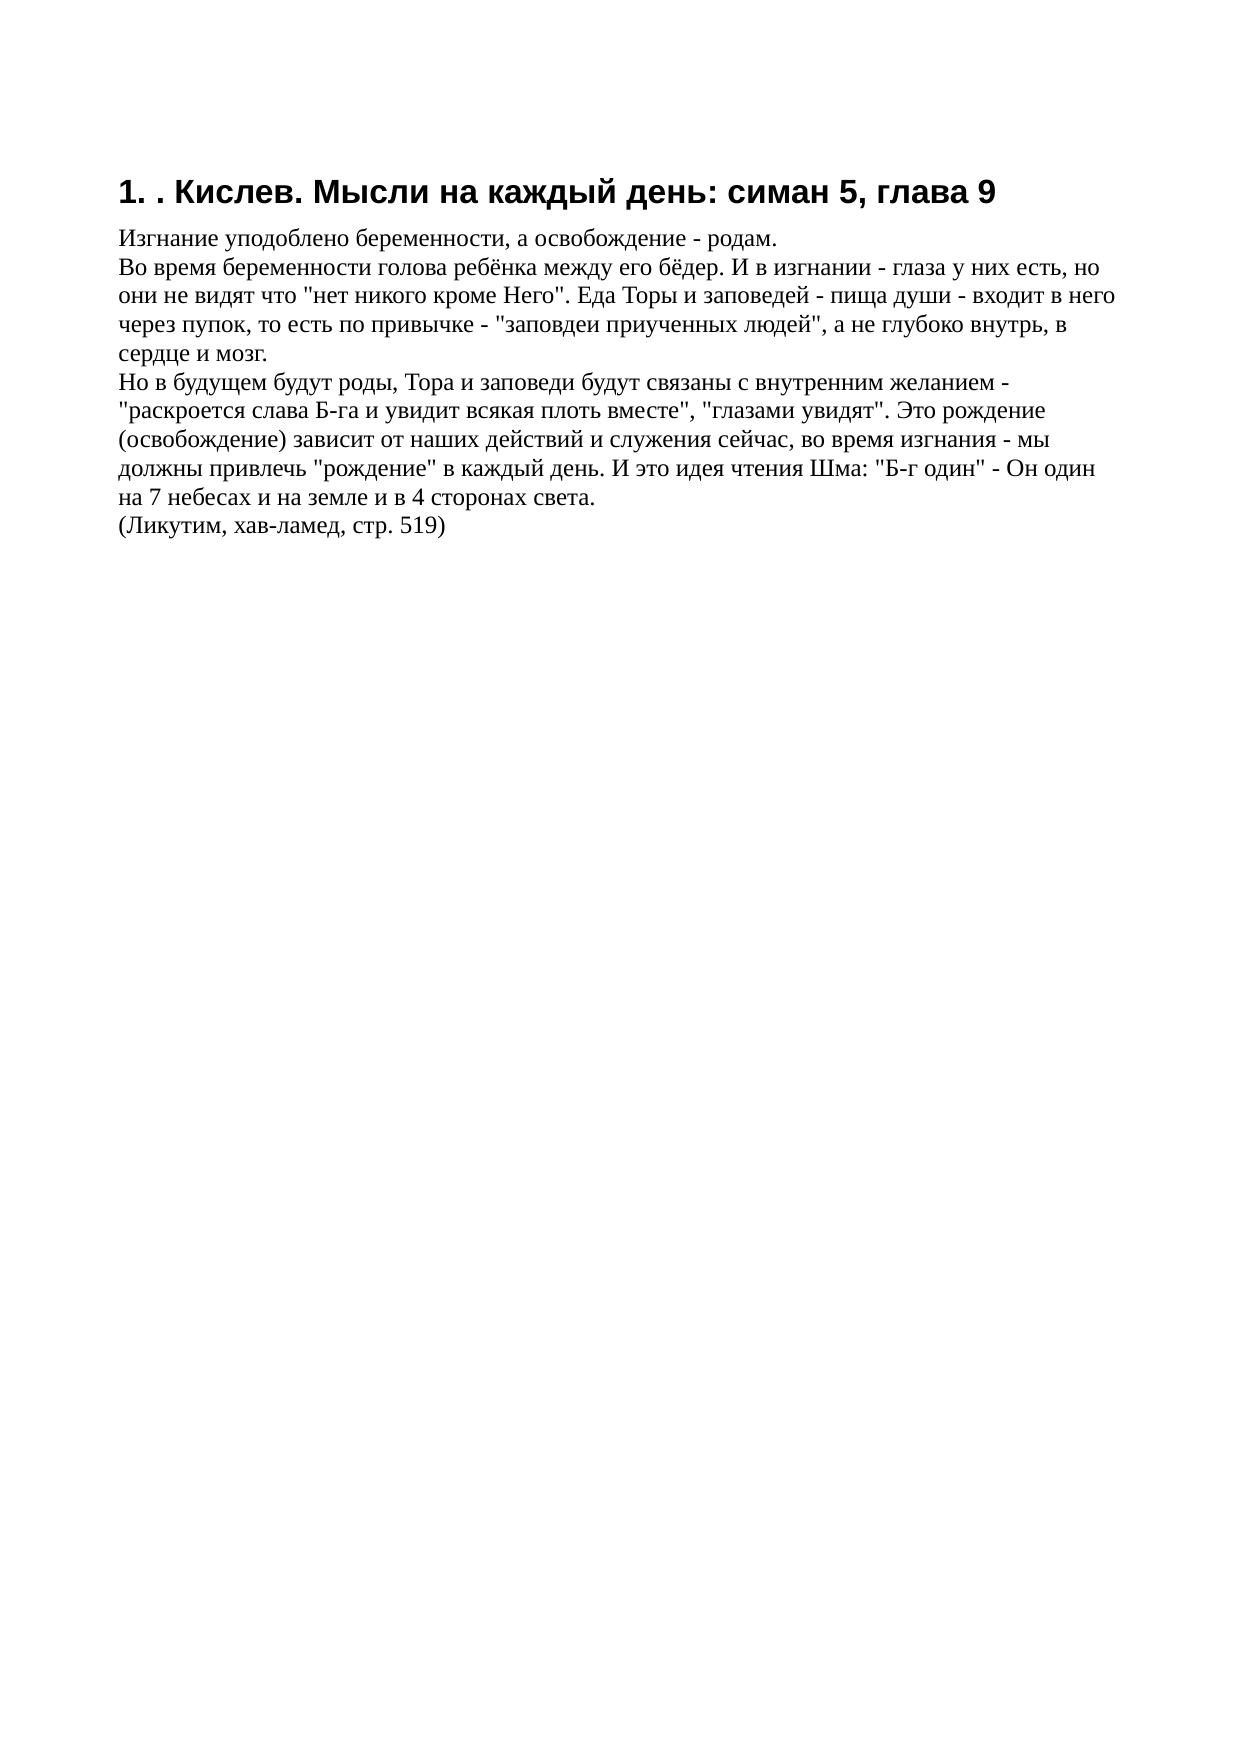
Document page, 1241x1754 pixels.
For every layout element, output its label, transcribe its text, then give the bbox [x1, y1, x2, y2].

text Изгнание уподоблено беременности, а освобождение - родам. [118, 176, 1122, 204]
subtitle . Кислев. Мысли на каждый день: симан 5, глава 9 [118, 147, 1122, 176]
text (Ликутим, хав-ламед, стр. 519) [118, 463, 1122, 492]
text Но в будущем будут роды, Тора и заповеди будут связаны с внутренним желанием - "раскроется слава Б-га и увидит всякая плоть вместе", "глазами увидят". Это рождение (освобождение) зависит от наших действий и служения сейчас, во время изгнания - мы должны привлечь "рождение" в каждый день. И это идея чтения Шма: "Б-г один" - Он один на 7 небесах и на земле и в 4 сторонах света. [118, 319, 1122, 463]
text Во время беременности голова ребёнка между его бёдер. И в изгнании - глаза у них есть, но они не видят что "нет никого кроме Него". Еда Торы и заповедей - пища души - входит в него через пупок, то есть по привычке - "заповдеи приученных людей", а не глубоко внутрь, в сердце и мозг. [118, 204, 1122, 319]
